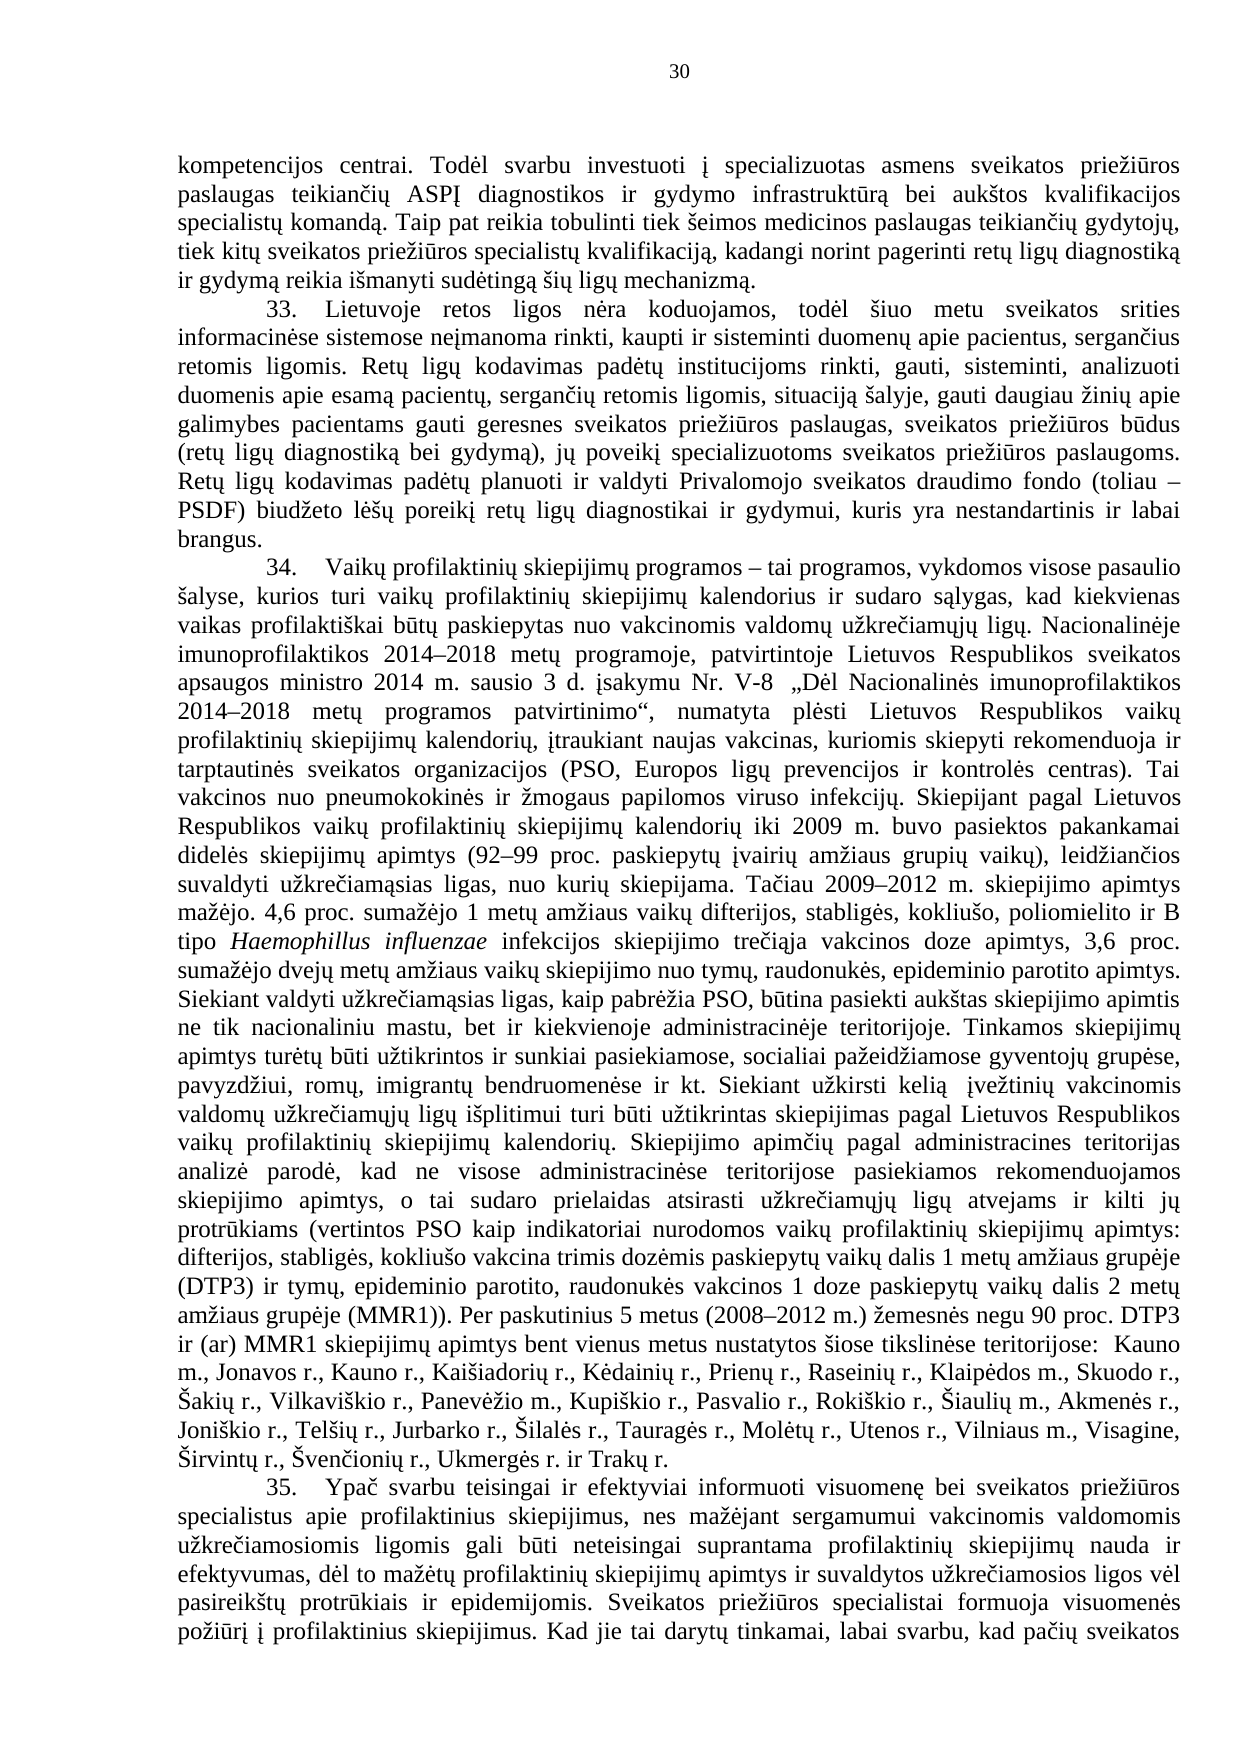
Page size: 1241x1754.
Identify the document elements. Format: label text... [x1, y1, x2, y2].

text kompetencijos centrai. Todėl svarbu investuoti į specializuotas asmens sveikatos priežiūros paslaugas teikiančių ASPĮ diagnostikos ir gydymo infrastruktūrą bei aukštos kvalifikacijos specialistų komandą. Taip pat reikia tobulinti tiek šeimos medicinos paslaugas teikiančių gydytojų, tiek kitų sveikatos priežiūros specialistų kvalifikaciją, kadangi norint pagerinti retų ligų diagnostiką ir gydymą reikia išmanyti sudėtingą šių ligų mechanizmą. [177, 150, 1181, 294]
text 35. Ypač svarbu teisingai ir efektyviai informuoti visuomenę bei sveikatos priežiūros specialistus apie profilaktinius skiepijimus, nes mažėjant sergamumui vakcinomis valdomomis užkrečiamosiomis ligomis gali būti neteisingai suprantama profilaktinių skiepijimų nauda ir efektyvumas, dėl to mažėtų profilaktinių skiepijimų apimtys ir suvaldytos užkrečiamosios ligos vėl pasireikštų protrūkiais ir epidemijomis. Sveikatos priežiūros specialistai formuoja visuomenės požiūrį į profilaktinius skiepijimus. Kad jie tai darytų tinkamai, labai svarbu, kad pačių sveikatos [177, 1472, 1181, 1645]
text 34. Vaikų profilaktinių skiepijimų programos – tai programos, vykdomos visose pasaulio šalyse, kurios turi vaikų profilaktinių skiepijimų kalendorius ir sudaro sąlygas, kad kiekvienas vaikas profilaktiškai būtų paskiepytas nuo vakcinomis valdomų užkrečiamųjų ligų. Nacionalinėje imunoprofilaktikos 2014–2018 metų programoje, patvirtintoje Lietuvos Respublikos sveikatos apsaugos ministro 2014 m. sausio 3 d. įsakymu Nr. V-8 „Dėl Nacionalinės imunoprofilaktikos 2014–2018 metų programos patvirtinimo“, numatyta plėsti Lietuvos Respublikos vaikų profilaktinių skiepijimų kalendorių, įtraukiant naujas vakcinas, kuriomis skiepyti rekomenduoja ir tarptautinės sveikatos organizacijos (PSO, Europos ligų prevencijos ir kontrolės centras). Tai vakcinos nuo pneumokokinės ir žmogaus papilomos viruso infekcijų. Skiepijant pagal Lietuvos Respublikos vaikų profilaktinių skiepijimų kalendorių iki 2009 m. buvo pasiektos pakankamai didelės skiepijimų apimtys (92–99 proc. paskiepytų įvairių amžiaus grupių vaikų), leidžiančios suvaldyti užkrečiamąsias ligas, nuo kurių skiepijama. Tačiau 2009–2012 m. skiepijimo apimtys mažėjo. 4,6 proc. sumažėjo 1 metų amžiaus vaikų difterijos, stabligės, kokliušo, poliomielito ir B tipo Haemophillus influenzae infekcijos skiepijimo trečiąja vakcinos doze apimtys, 3,6 proc. sumažėjo dvejų metų amžiaus vaikų skiepijimo nuo tymų, raudonukės, epideminio parotito apimtys. Siekiant valdyti užkrečiamąsias ligas, kaip pabrėžia PSO, būtina pasiekti aukštas skiepijimo apimtis ne tik nacionaliniu mastu, bet ir kiekvienoje administracinėje teritorijoje. Tinkamos skiepijimų apimtys turėtų būti užtikrintos ir sunkiai pasiekiamose, socialiai pažeidžiamose gyventojų grupėse, pavyzdžiui, romų, imigrantų bendruomenėse ir kt. Siekiant užkirsti kelią įvežtinių vakcinomis valdomų užkrečiamųjų ligų išplitimui turi būti užtikrintas skiepijimas pagal Lietuvos Respublikos vaikų profilaktinių skiepijimų kalendorių. Skiepijimo apimčių pagal administracines teritorijas analizė parodė, kad ne visose administracinėse teritorijose pasiekiamos rekomenduojamos skiepijimo apimtys, o tai sudaro prielaidas atsirasti užkrečiamųjų ligų atvejams ir kilti jų protrūkiams (vertintos PSO kaip indikatoriai nurodomos vaikų profilaktinių skiepijimų apimtys: difterijos, stabligės, kokliušo vakcina trimis dozėmis paskiepytų vaikų dalis 1 metų amžiaus grupėje (DTP3) ir tymų, epideminio parotito, raudonukės vakcinos 1 doze paskiepytų vaikų dalis 2 metų amžiaus grupėje (MMR1)). Per paskutinius 5 metus (2008–2012 m.) žemesnės negu 90 proc. DTP3 ir (ar) MMR1 skiepijimų apimtys bent vienus metus nustatytos šiose tikslinėse teritorijose: Kauno m., Jonavos r., Kauno r., Kaišiadorių r., Kėdainių r., Prienų r., Raseinių r., Klaipėdos m., Skuodo r., Šakių r., Vilkaviškio r., Panevėžio m., Kupiškio r., Pasvalio r., Rokiškio r., Šiaulių m., Akmenės r., Joniškio r., Telšių r., Jurbarko r., Šilalės r., Tauragės r., Molėtų r., Utenos r., Vilniaus m., Visagine, Širvintų r., Švenčionių r., Ukmergės r. ir Trakų r. [177, 552, 1181, 1472]
text 33. Lietuvoje retos ligos nėra koduojamos, todėl šiuo metu sveikatos srities informacinėse sistemose neįmanoma rinkti, kaupti ir sisteminti duomenų apie pacientus, sergančius retomis ligomis. Retų ligų kodavimas padėtų institucijoms rinkti, gauti, sisteminti, analizuoti duomenis apie esamą pacientų, sergančių retomis ligomis, situaciją šalyje, gauti daugiau žinių apie galimybes pacientams gauti geresnes sveikatos priežiūros paslaugas, sveikatos priežiūros būdus (retų ligų diagnostiką bei gydymą), jų poveikį specializuotoms sveikatos priežiūros paslaugoms. Retų ligų kodavimas padėtų planuoti ir valdyti Privalomojo sveikatos draudimo fondo (toliau – PSDF) biudžeto lėšų poreikį retų ligų diagnostikai ir gydymui, kuris yra nestandartinis ir labai brangus. [177, 294, 1181, 552]
